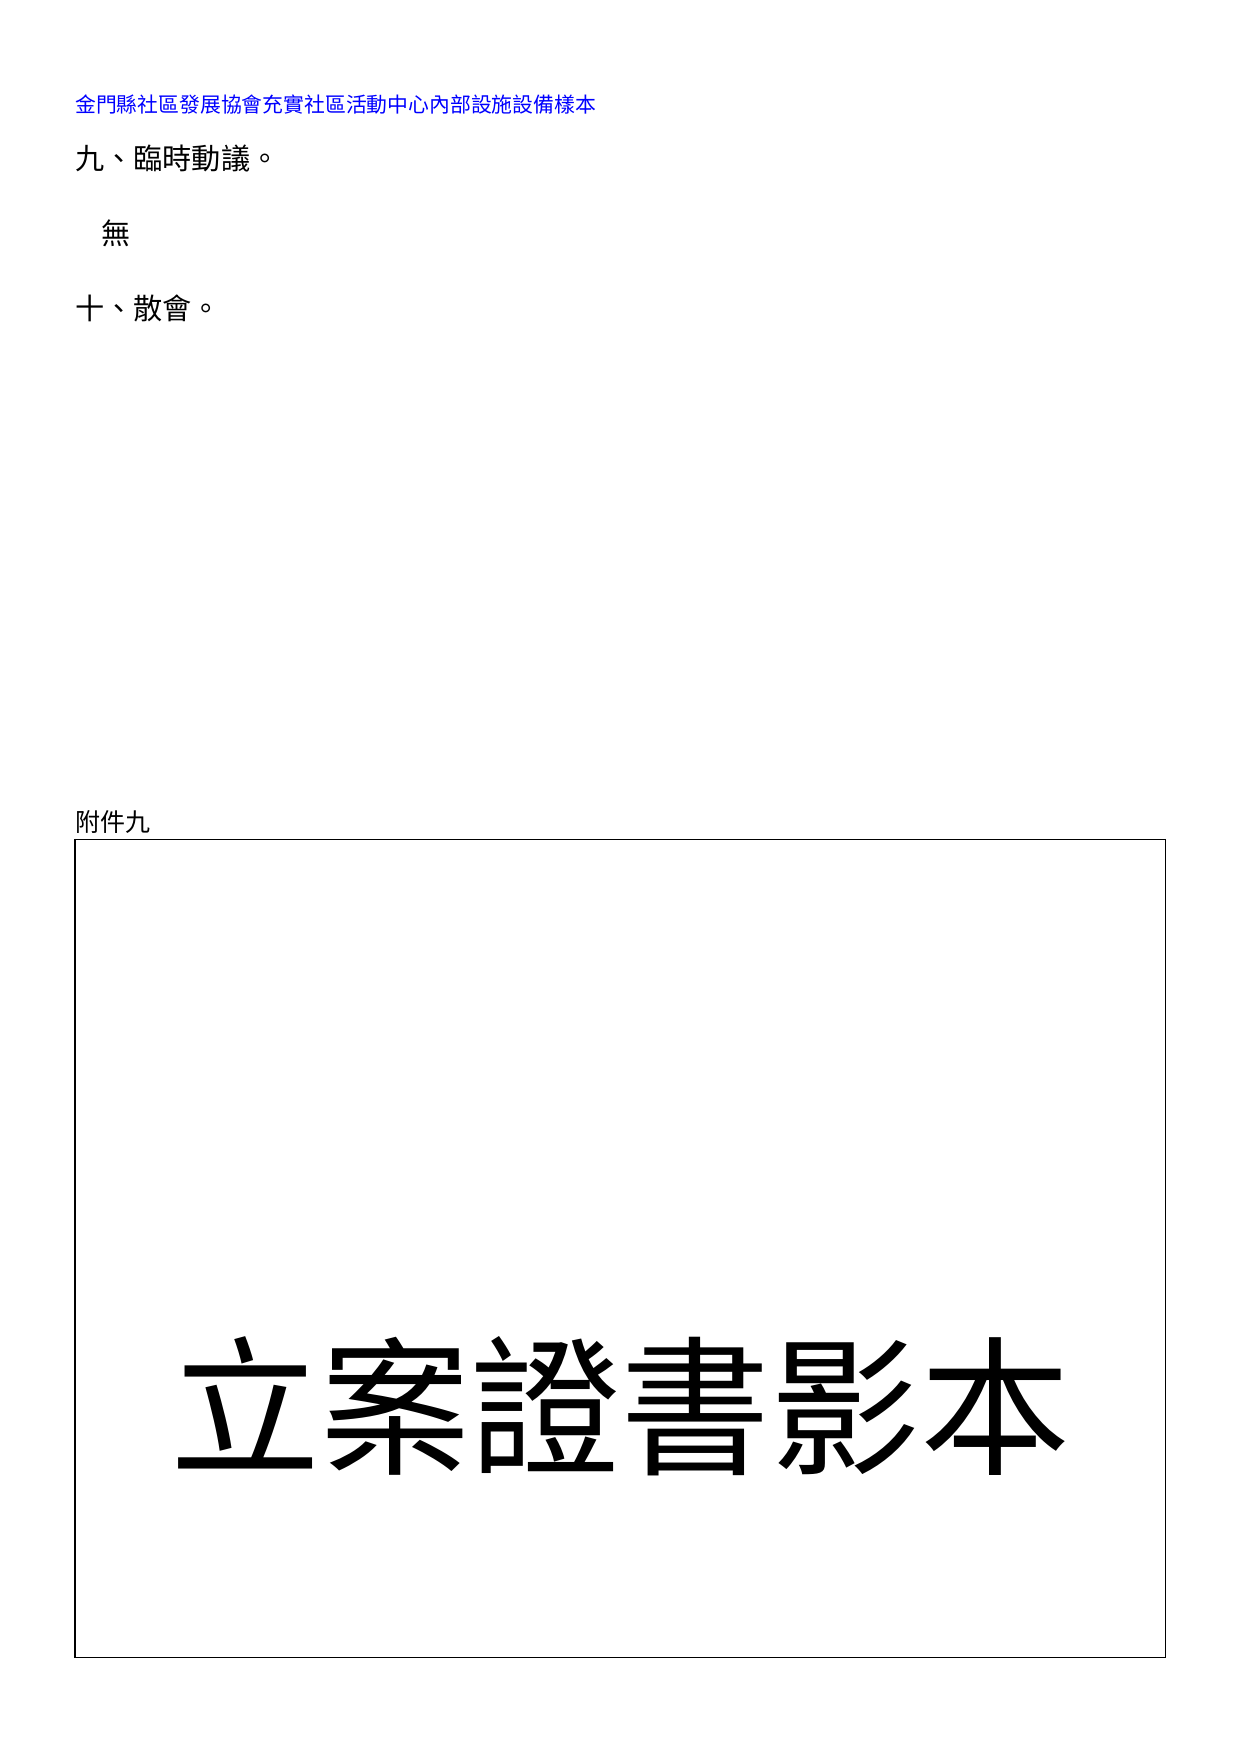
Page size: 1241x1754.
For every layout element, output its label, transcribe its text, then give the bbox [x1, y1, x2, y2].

text 附件九 [75, 803, 1165, 839]
text 九、臨時動議。 [75, 119, 1165, 194]
table_header 立案證書影本 [76, 840, 1165, 1657]
text 無 [75, 194, 1165, 269]
text 十、散會。 [75, 269, 1165, 344]
